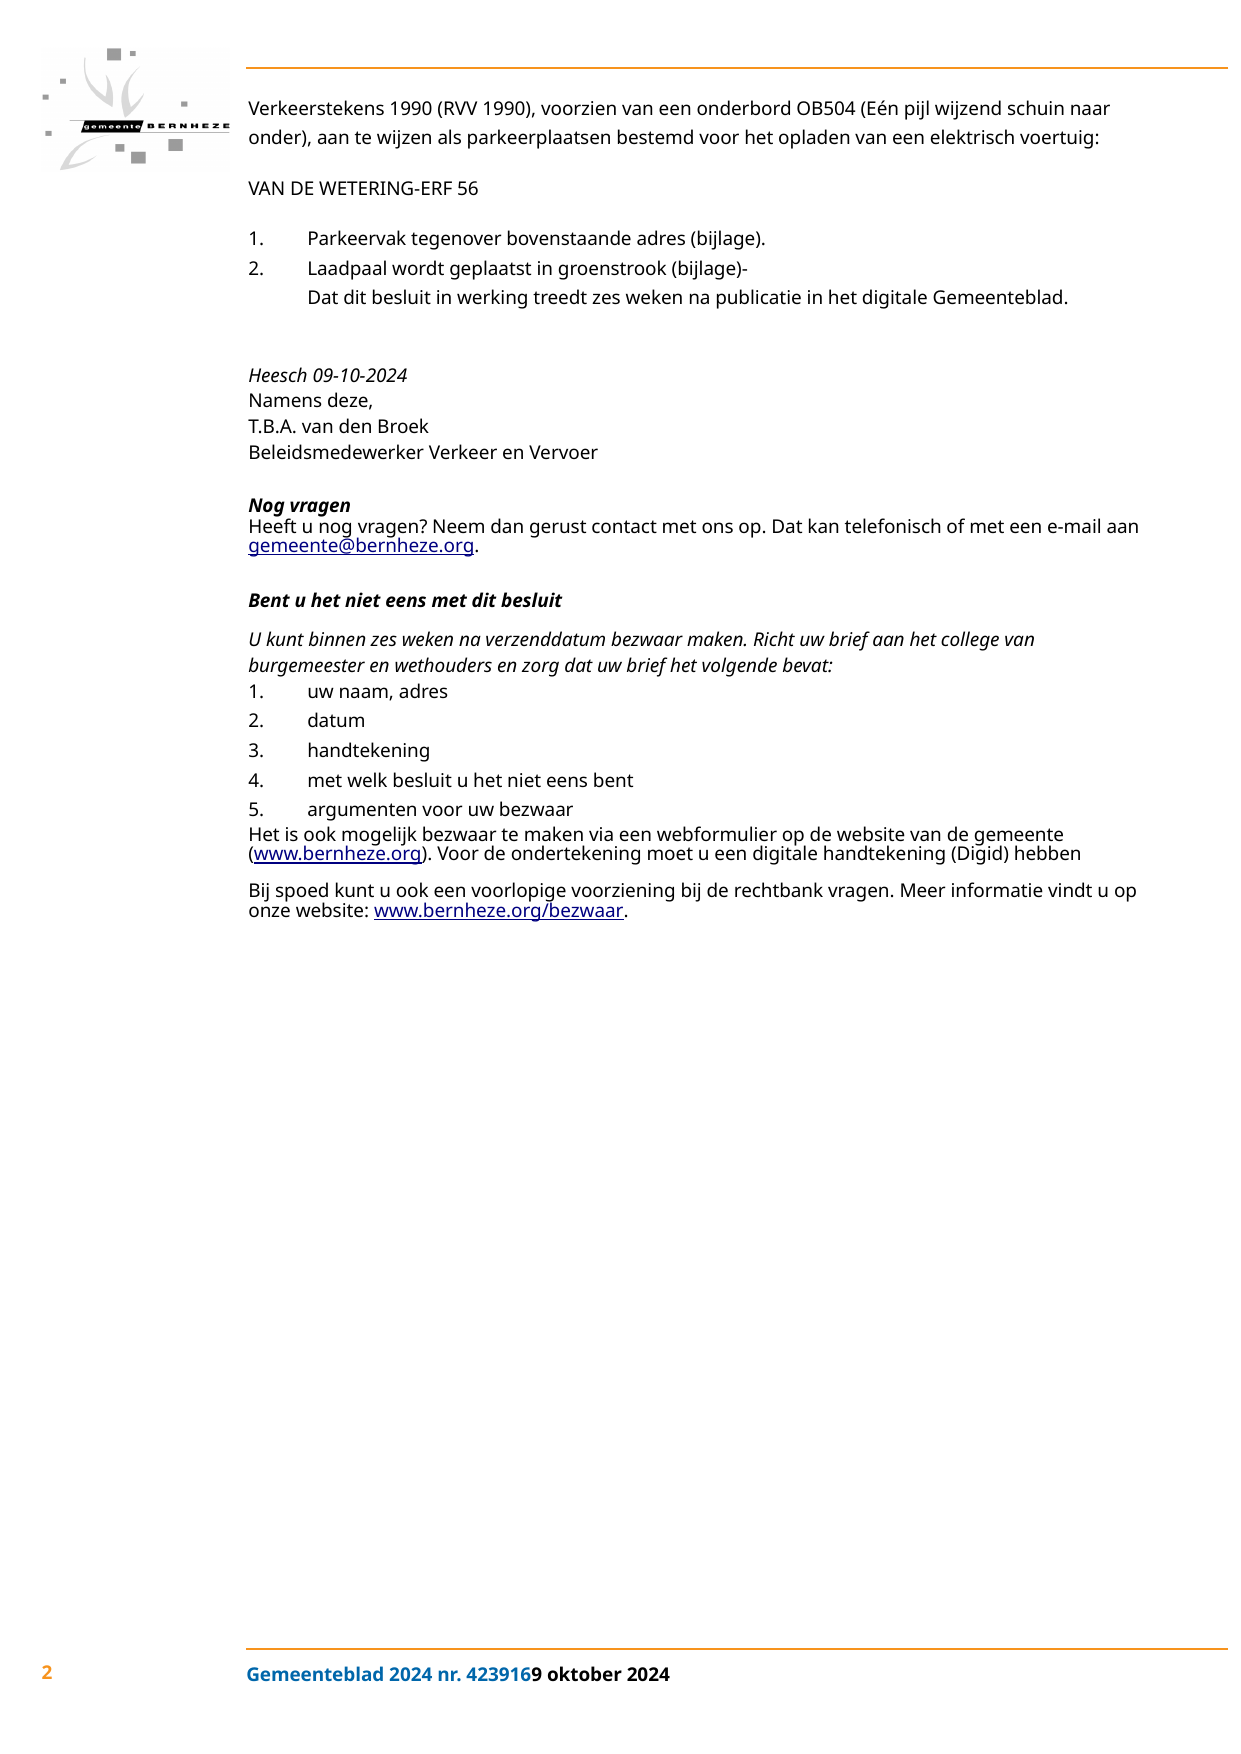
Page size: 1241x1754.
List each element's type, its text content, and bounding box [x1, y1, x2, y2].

list met welk besluit u het niet eens bent [248, 767, 1152, 793]
text Namens deze, [248, 387, 1152, 413]
text Het is ook mogelijk bezwaar te maken via een webformulier op de website van de gemeente (www.bernheze.org). Voor de ondertekening moet u een digitale handtekening (Digid) hebben [248, 826, 1152, 864]
text Beleidsmedewerker Verkeer en Vervoer [248, 439, 1152, 465]
text T.B.A. van den Broek [248, 413, 1152, 439]
list handtekening [248, 737, 1152, 763]
picture [41, 47, 231, 172]
text Heesch 09-10-2024 [248, 362, 1152, 387]
list Dat dit besluit in werking treedt zes weken na publicatie in het digitale Gemeenteblad. [248, 284, 1152, 310]
text U kunt binnen zes weken na verzenddatum bezwaar maken. Richt uw brief aan het college van burgemeester en wethouders en zorg dat uw brief het volgende bevat: [248, 627, 1152, 678]
text Bent u het niet eens met dit besluit [248, 587, 1152, 613]
list argumenten voor uw bezwaar [248, 796, 1152, 822]
list datum [248, 708, 1152, 733]
list Laadpaal wordt geplaatst in groenstrook (bijlage)- [248, 255, 1152, 281]
text Bij spoed kunt u ook een voorlopige voorziening bij de rechtbank vragen. Meer informatie vindt u op onze website: www.bernheze.org/bezwaar. [248, 882, 1152, 921]
text Heeft u nog vragen? Neem dan gerust contact met ons op. Dat kan telefonisch of met een e-mail aan gemeente@bernheze.org. [248, 518, 1152, 556]
text Nog vragen [248, 492, 1152, 518]
list uw naam, adres [248, 678, 1152, 704]
list Parkeervak tegenover bovenstaande adres (bijlage). [248, 225, 1152, 251]
text VAN DE WETERING-ERF 56 [248, 175, 1152, 201]
text Verkeerstekens 1990 (RVV 1990), voorzien van een onderbord OB504 (Eén pijl wijzend schuin naar onder), aan te wijzen als parkeerplaatsen bestemd voor het opladen van een elektrisch voertuig: [248, 95, 1152, 150]
